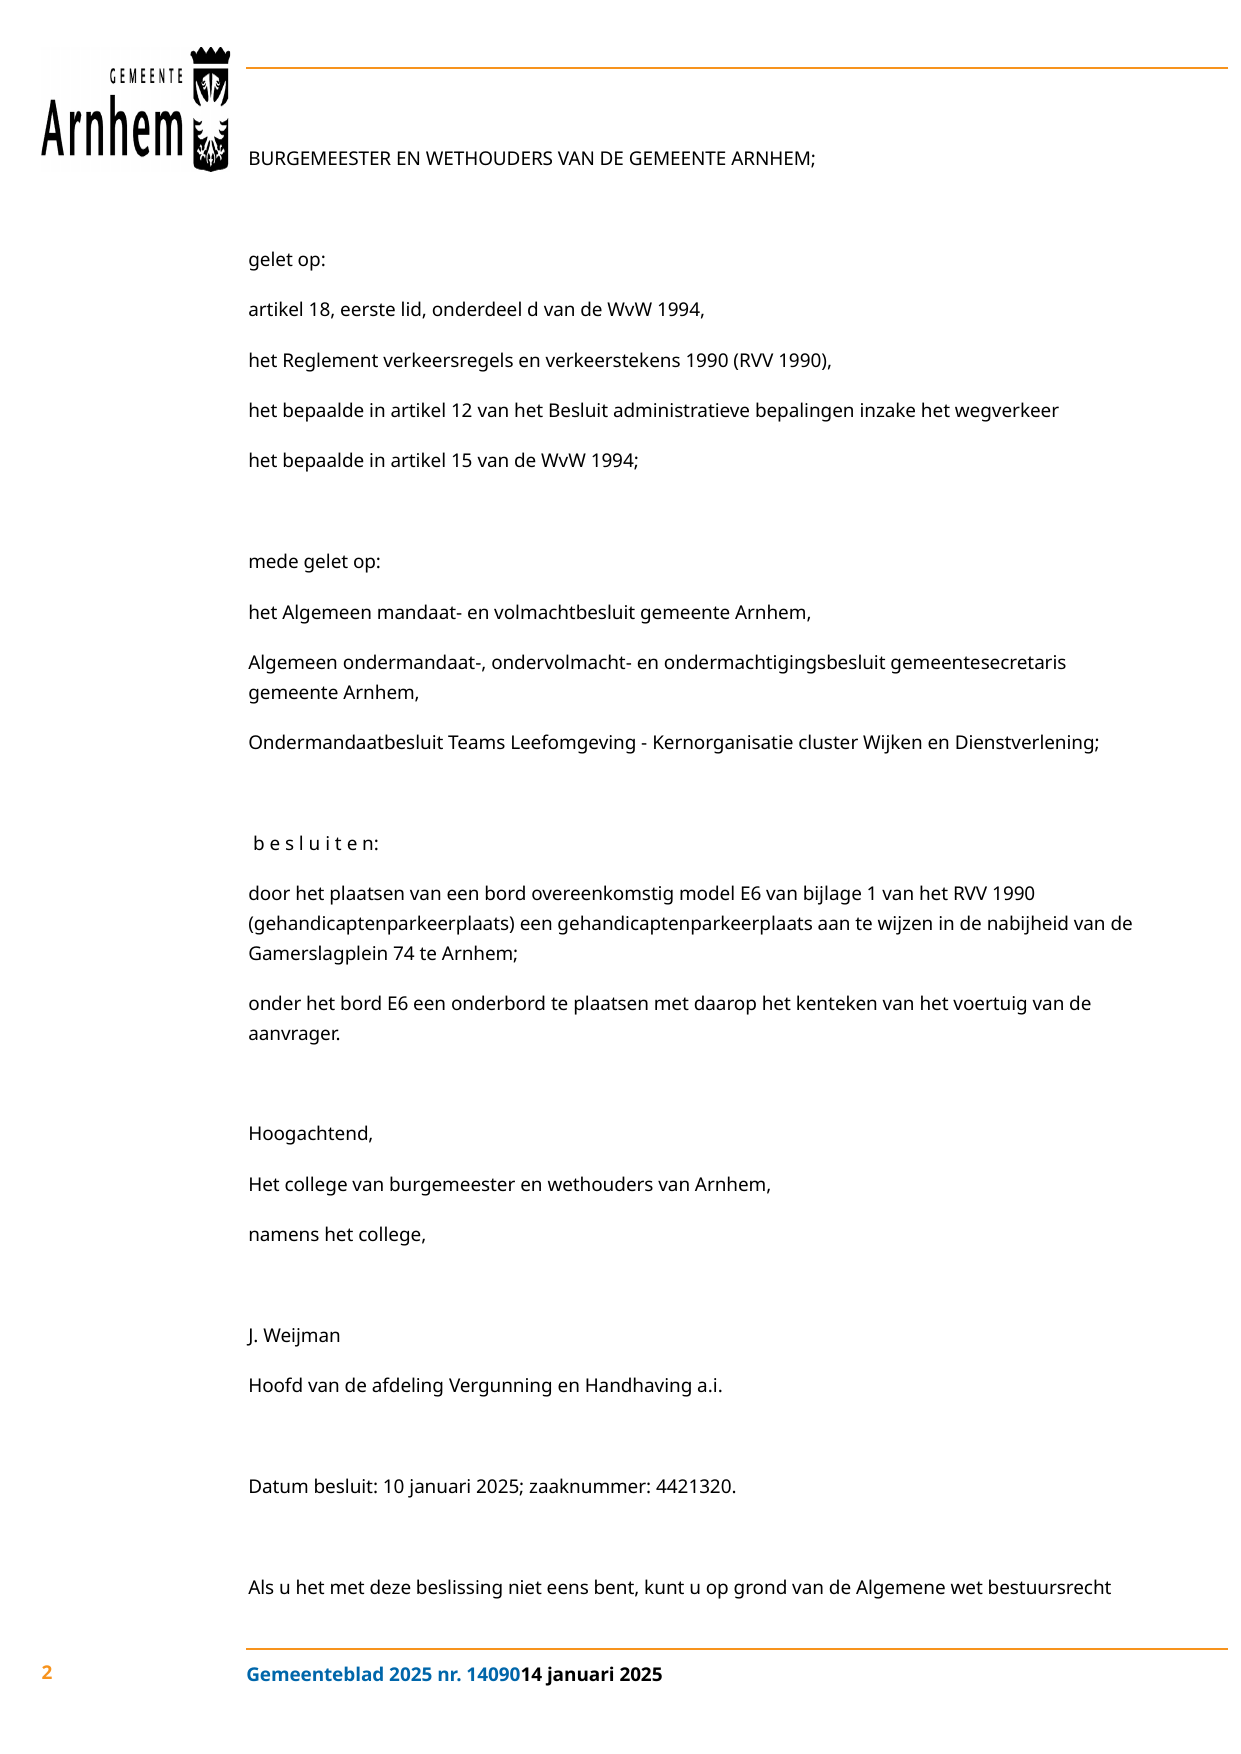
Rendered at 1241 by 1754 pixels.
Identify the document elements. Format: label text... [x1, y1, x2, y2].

text Het college van burgemeester en wethouders van Arnhem, [248, 1171, 1152, 1197]
text het bepaalde in artikel 15 van de WvW 1994; [248, 448, 1152, 473]
text Datum besluit: 10 januari 2025; zaaknummer: 4421320. [248, 1473, 1152, 1499]
text BURGEMEESTER EN WETHOUDERS VAN DE GEMEENTE ARNHEM; [248, 145, 1152, 171]
text Hoofd van de afdeling Vergunning en Handhaving a.i. [248, 1373, 1152, 1398]
text het bepaalde in artikel 12 van het Besluit administratieve bepalingen inzake het wegverkeer [248, 397, 1152, 423]
picture [41, 47, 231, 172]
text namens het college, [248, 1221, 1152, 1247]
text mede gelet op: [248, 548, 1152, 574]
text J. Weijman [248, 1322, 1152, 1348]
text gelet op: [248, 246, 1152, 272]
text het Algemeen mandaat- en volmachtbesluit gemeente Arnhem, [248, 599, 1152, 625]
text Algemeen ondermandaat-, ondervolmacht- en ondermachtigingsbesluit gemeentesecretaris gemeente Arnhem, [248, 649, 1152, 705]
text Als u het met deze beslissing niet eens bent, kunt u op grond van de Algemene wet bestuursrecht [248, 1574, 1152, 1600]
text het Reglement verkeersregels en verkeerstekens 1990 (RVV 1990), [248, 347, 1152, 373]
text door het plaatsen van een bord overeenkomstig model E6 van bijlage 1 van het RVV 1990 (gehandicaptenparkeerplaats) een gehandicaptenparkeerplaats aan te wijzen in de nabijheid van de Gamerslagplein 74 te Arnhem; [248, 881, 1152, 966]
text b e s l u i t e n: [248, 830, 1152, 856]
text Hoogachtend, [248, 1121, 1152, 1146]
text Ondermandaatbesluit Teams Leefomgeving - Kernorganisatie cluster Wijken en Dienstverlening; [248, 729, 1152, 755]
text onder het bord E6 een onderbord te plaatsen met daarop het kenteken van het voertuig van de aanvrager. [248, 990, 1152, 1046]
text artikel 18, eerste lid, onderdeel d van de WvW 1994, [248, 296, 1152, 322]
